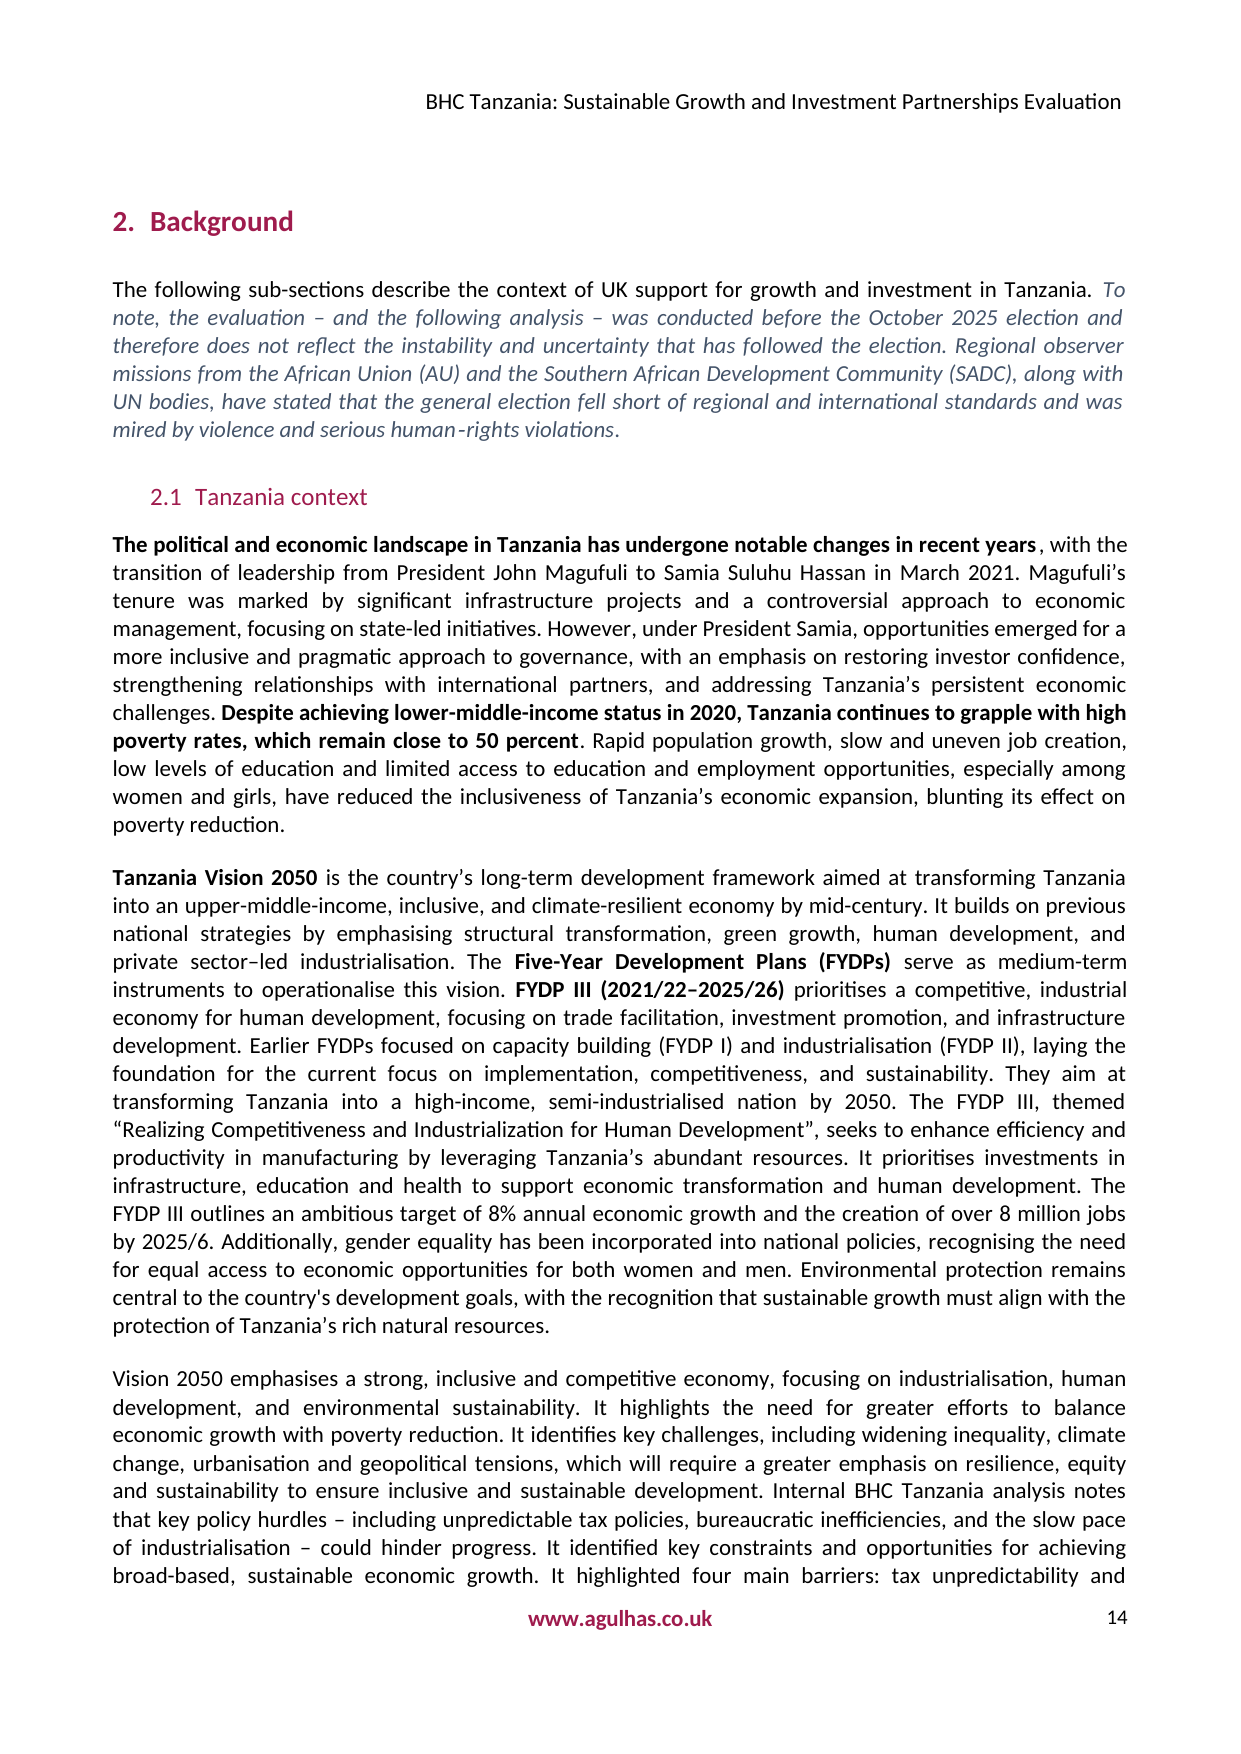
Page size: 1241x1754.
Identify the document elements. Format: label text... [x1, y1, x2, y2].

text Tanzania Vision 2050 is the country’s long-term development framework aimed at transforming Tanzania into an upper-middle-income, inclusive, and climate-resilient economy by mid-century. It builds on previous national strategies by emphasising structural transformation, green growth, human development, and private sector–led industrialisation. The Five-Year Development Plans (FYDPs) serve as medium-term instruments to operationalise this vision. FYDP III (2021/22–2025/26) prioritises a competitive, industrial economy for human development, focusing on trade facilitation, investment promotion, and infrastructure development. Earlier FYDPs focused on capacity building (FYDP I) and industrialisation (FYDP II), laying the foundation for the current focus on implementation, competitiveness, and sustainability. They aim at transforming Tanzania into a high-income, semi-industrialised nation by 2050. The FYDP III, themed “Realizing Competitiveness and Industrialization for Human Development”, seeks to enhance efficiency and productivity in manufacturing by leveraging Tanzania’s abundant resources. It prioritises investments in infrastructure, education and health to support economic transformation and human development. The FYDP III outlines an ambitious target of 8% annual economic growth and the creation of over 8 million jobs by 2025/6. Additionally, gender equality has been incorporated into national policies, recognising the need for equal access to economic opportunities for both women and men. Environmental protection remains central to the country's development goals, with the recognition that sustainable growth must align with the protection of Tanzania’s rich natural resources. [112, 863, 1128, 1339]
text The following sub-sections describe the context of UK support for growth and investment in Tanzania. To note, the evaluation – and the following analysis – was conducted before the October 2025 election and therefore does not reflect the instability and uncertainty that has followed the election. Regional observer missions from the African Union (AU) and the Southern African Development Community (SADC), along with UN bodies, have stated that the general election fell short of regional and international standards and was mired by violence and serious human‑rights violations. [112, 275, 1128, 443]
text The political and economic landscape in Tanzania has undergone notable changes in recent years, with the transition of leadership from President John Magufuli to Samia Suluhu Hassan in March 2021. Magufuli’s tenure was marked by significant infrastructure projects and a controversial approach to economic management, focusing on state-led initiatives. However, under President Samia, opportunities emerged for a more inclusive and pragmatic approach to governance, with an emphasis on restoring investor confidence, strengthening relationships with international partners, and addressing Tanzania’s persistent economic challenges. Despite achieving lower-middle-income status in 2020, Tanzania continues to grapple with high poverty rates, which remain close to 50 percent. Rapid population growth, slow and uneven job creation, low levels of education and limited access to education and employment opportunities, especially among women and girls, have reduced the inclusiveness of Tanzania’s economic expansion, blunting its effect on poverty reduction. [112, 530, 1128, 838]
subtitle Background [112, 203, 1128, 239]
text Vision 2050 emphasises a strong, inclusive and competitive economy, focusing on industrialisation, human development, and environmental sustainability. It highlights the need for greater efforts to balance economic growth with poverty reduction. It identifies key challenges, including widening inequality, climate change, urbanisation and geopolitical tensions, which will require a greater emphasis on resilience, equity and sustainability to ensure inclusive and sustainable development. Internal BHC Tanzania analysis notes that key policy hurdles – including unpredictable tax policies, bureaucratic inefficiencies, and the slow pace of industrialisation – could hinder progress. It identified key constraints and opportunities for achieving broad-based, sustainable economic growth. It highlighted four main barriers: tax unpredictability and [112, 1364, 1128, 1589]
subtitle Tanzania context [150, 481, 1128, 511]
